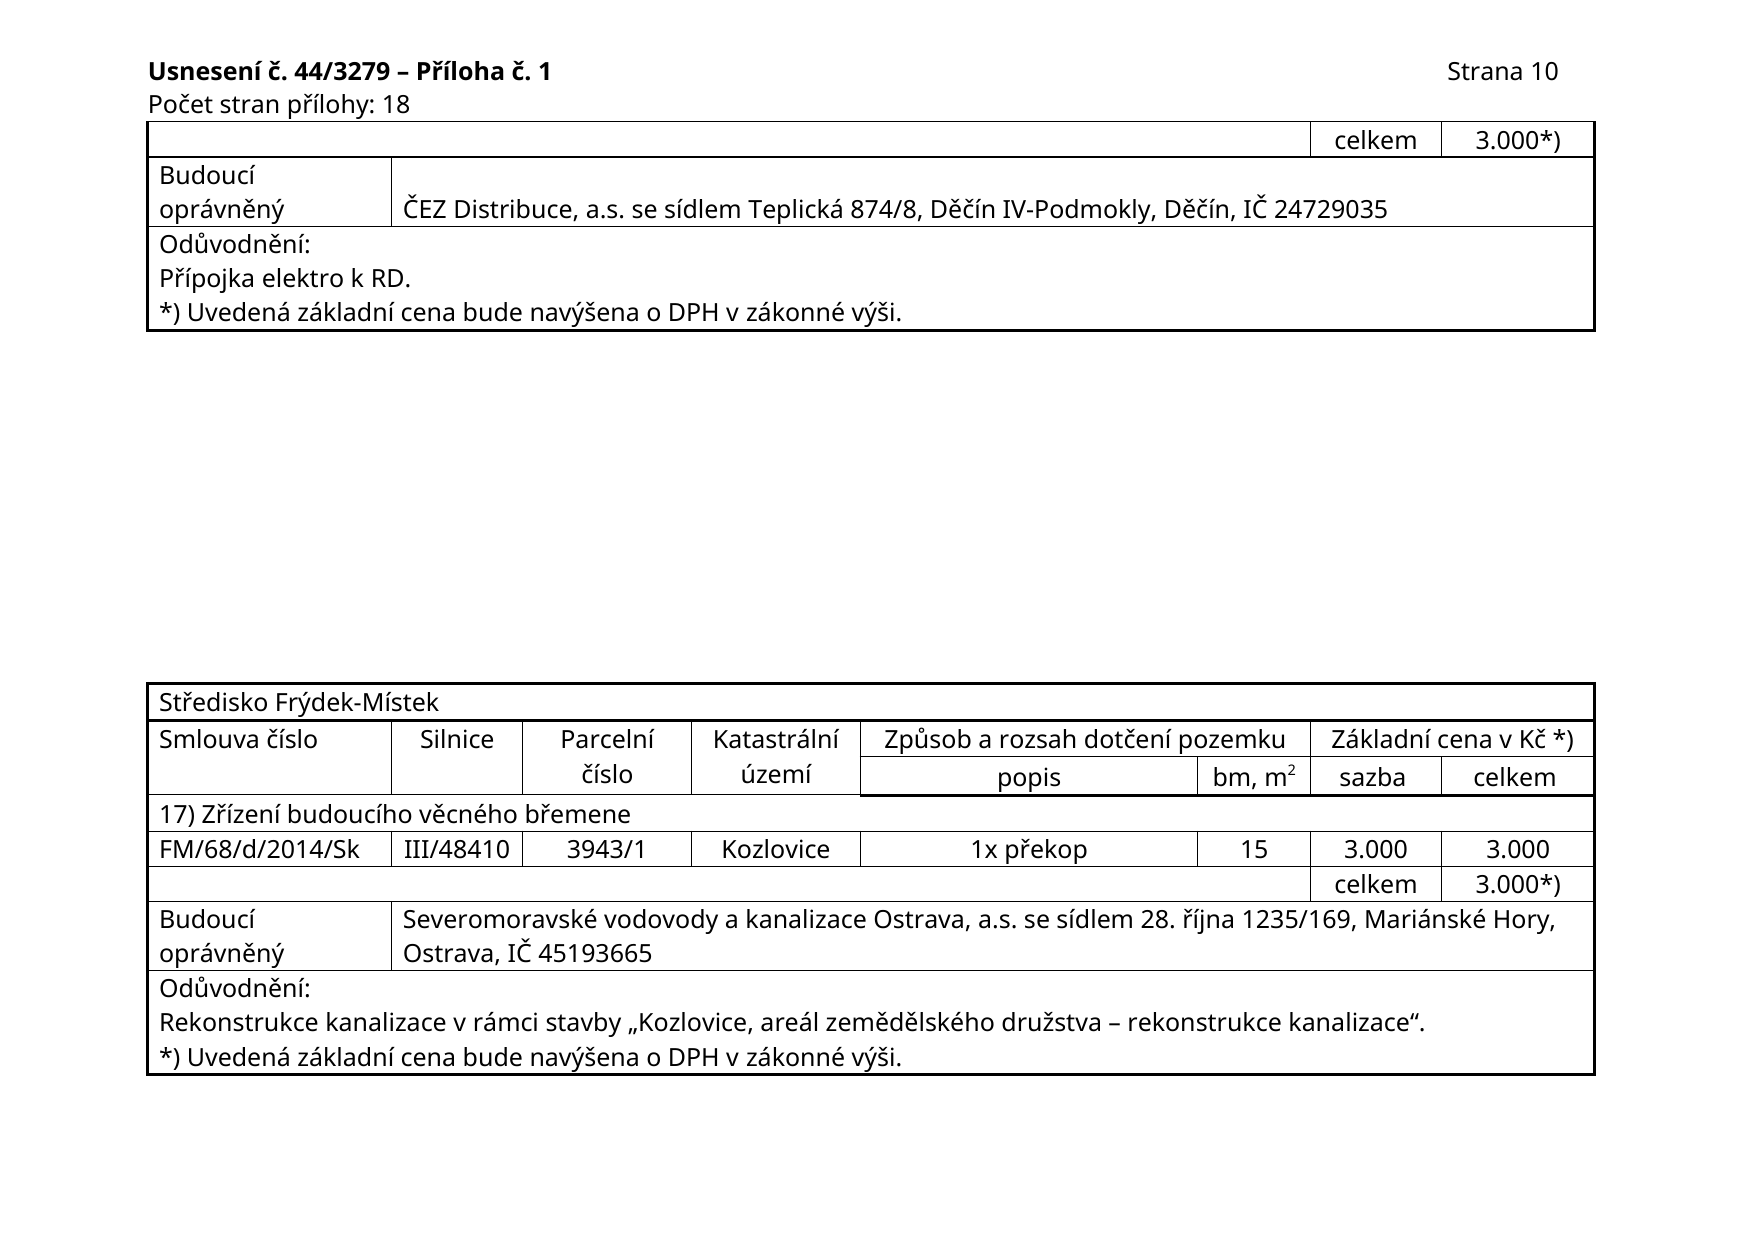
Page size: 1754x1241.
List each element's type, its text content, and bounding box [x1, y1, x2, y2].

table_cell Katastrální území [692, 722, 860, 793]
table_cell III/48410 [392, 832, 522, 866]
table_cell 3.000*) [1442, 122, 1593, 156]
table_cell 3.000*) [1442, 867, 1593, 901]
table_cell Způsob a rozsah dotčení pozemku [861, 722, 1310, 756]
table_cell Severomoravské vodovody a kanalizace Ostrava, a.s. se sídlem 28. října 1235/169, Mariánské Hory, Ostrava, IČ 45193665 [392, 902, 1593, 970]
table_header Středisko Frýdek-Místek [149, 685, 1593, 719]
table_cell Kozlovice [692, 832, 860, 866]
table_cell Silnice [392, 722, 522, 793]
table_cell 3.000 [1311, 832, 1441, 866]
table_cell Smlouva číslo [149, 722, 391, 793]
table_cell [149, 122, 1310, 156]
table_cell 3.000 [1442, 832, 1593, 866]
table_cell 1x překop [861, 832, 1197, 866]
table_cell Budoucí oprávněný [149, 158, 391, 226]
table_cell ČEZ Distribuce, a.s. se sídlem Teplická 874/8, Děčín IV-Podmokly, Děčín, IČ 24729035 [392, 158, 1593, 226]
table_cell FM/68/d/2014/Sk [149, 832, 391, 866]
table_cell popis [861, 757, 1197, 793]
table_cell bm, m2 [1198, 757, 1310, 793]
table_cell 15 [1198, 832, 1310, 866]
table_cell sazba [1311, 757, 1441, 793]
table_cell 17) Zřízení budoucího věcného břemene [149, 795, 1593, 831]
table_cell [149, 867, 1310, 901]
table_cell Odůvodnění: Přípojka elektro k RD. *) Uvedená základní cena bude navýšena o DPH v zákonné výši. [149, 227, 1593, 329]
table_cell Budoucí oprávněný [149, 902, 391, 970]
table_cell Základní cena v Kč *) [1311, 722, 1593, 756]
table_cell Odůvodnění: Rekonstrukce kanalizace v rámci stavby „Kozlovice, areál zemědělského družstva – rekonstrukce kanalizace“. *) Uvedená základní cena bude navýšena o DPH v zákonné výši. [149, 971, 1593, 1073]
table_cell celkem [1311, 867, 1441, 901]
table_cell Parcelní číslo [523, 722, 691, 793]
table_cell celkem [1442, 757, 1593, 793]
table_cell 3943/1 [523, 832, 691, 866]
table_cell celkem [1311, 122, 1441, 156]
